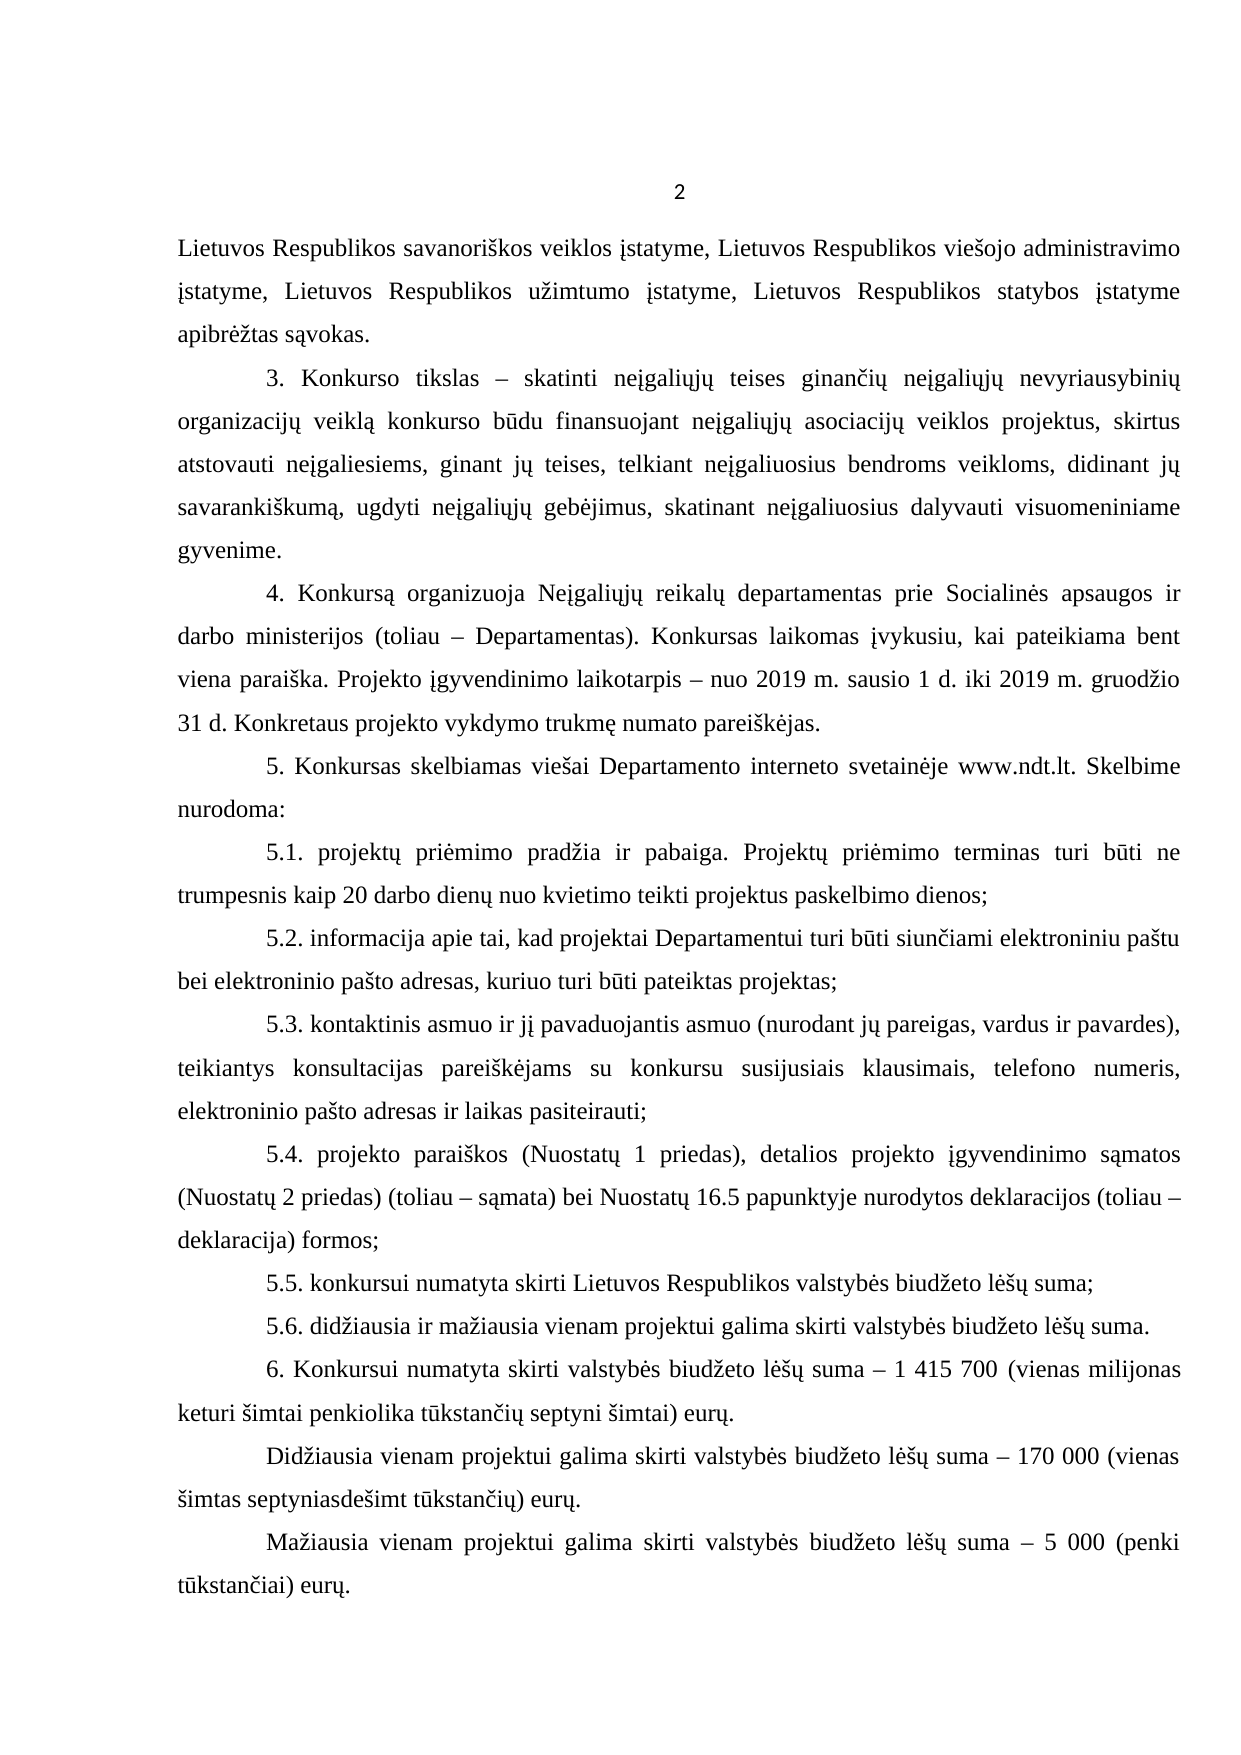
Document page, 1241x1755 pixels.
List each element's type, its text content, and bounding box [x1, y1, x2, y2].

text 5. Konkursas skelbiamas viešai Departamento interneto svetainėje www.ndt.lt. Skelbime nurodoma: [177, 751, 1181, 823]
text 6. Konkursui numatyta skirti valstybės biudžeto lėšų suma – 1 415 700 (vienas milijonas keturi šimtai penkiolika tūkstančių septyni šimtai) eurų. [177, 1354, 1181, 1426]
text 5.5. konkursui numatyta skirti Lietuvos Respublikos valstybės biudžeto lėšų suma; [177, 1268, 1181, 1297]
text 5.3. kontaktinis asmuo ir jį pavaduojantis asmuo (nurodant jų pareigas, vardus ir pavardes), teikiantys konsultacijas pareiškėjams su konkursu susijusiais klausimais, telefono numeris, elektroninio pašto adresas ir laikas pasiteirauti; [177, 1009, 1181, 1124]
text 4. Konkursą organizuoja Neįgaliųjų reikalų departamentas prie Socialinės apsaugos ir darbo ministerijos (toliau – Departamentas). Konkursas laikomas įvykusiu, kai pateikiama bent viena paraiška. Projekto įgyvendinimo laikotarpis – nuo 2019 m. sausio 1 d. iki 2019 m. gruodžio 31 d. Konkretaus projekto vykdymo trukmę numato pareiškėjas. [177, 578, 1181, 736]
text Mažiausia vienam projektui galima skirti valstybės biudžeto lėšų suma – 5 000 (penki tūkstančiai) eurų. [177, 1527, 1181, 1599]
text 5.6. didžiausia ir mažiausia vienam projektui galima skirti valstybės biudžeto lėšų suma. [177, 1311, 1181, 1340]
text 5.2. informacija apie tai, kad projektai Departamentui turi būti siunčiami elektroniniu paštu bei elektroninio pašto adresas, kuriuo turi būti pateiktas projektas; [177, 923, 1181, 995]
text Lietuvos Respublikos savanoriškos veiklos įstatyme, Lietuvos Respublikos viešojo administravimo įstatyme, Lietuvos Respublikos užimtumo įstatyme, Lietuvos Respublikos statybos įstatyme apibrėžtas sąvokas. [177, 233, 1181, 348]
text 5.4. projekto paraiškos (Nuostatų 1 priedas), detalios projekto įgyvendinimo sąmatos (Nuostatų 2 priedas) (toliau – sąmata) bei Nuostatų 16.5 papunktyje nurodytos deklaracijos (toliau – deklaracija) formos; [177, 1139, 1181, 1254]
text 5.1. projektų priėmimo pradžia ir pabaiga. Projektų priėmimo terminas turi būti ne trumpesnis kaip 20 darbo dienų nuo kvietimo teikti projektus paskelbimo dienos; [177, 837, 1181, 909]
text Didžiausia vienam projektui galima skirti valstybės biudžeto lėšų suma – 170 000 (vienas šimtas septyniasdešimt tūkstančių) eurų. [177, 1441, 1181, 1513]
text 3. Konkurso tikslas – skatinti neįgaliųjų teises ginančių neįgaliųjų nevyriausybinių organizacijų veiklą konkurso būdu finansuojant neįgaliųjų asociacijų veiklos projektus, skirtus atstovauti neįgaliesiems, ginant jų teises, telkiant neįgaliuosius bendroms veikloms, didinant jų savarankiškumą, ugdyti neįgaliųjų gebėjimus, skatinant neįgaliuosius dalyvauti visuomeniniame gyvenime. [177, 363, 1181, 564]
